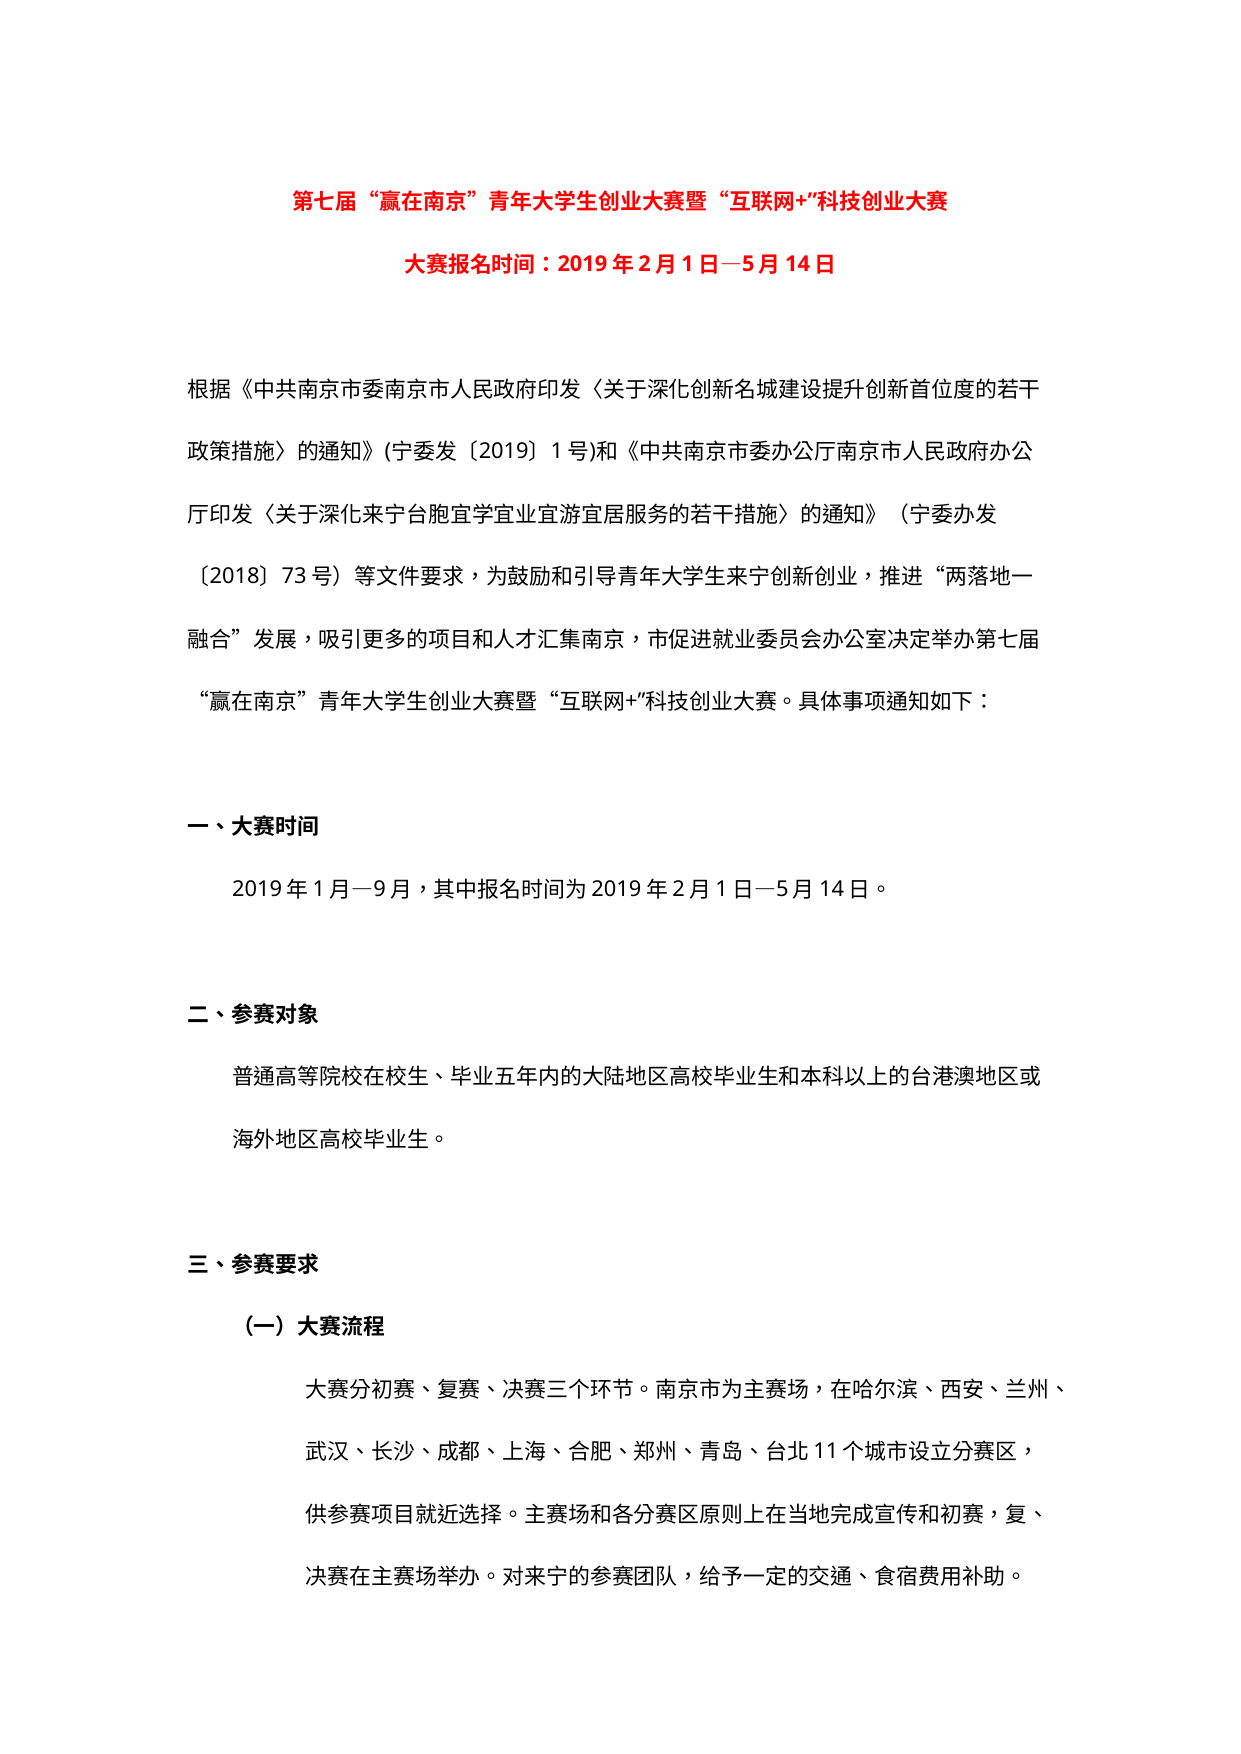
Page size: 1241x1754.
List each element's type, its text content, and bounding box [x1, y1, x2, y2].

text 大赛分初赛、复赛、决赛三个环节。南京市为主赛场，在哈尔滨、西安、兰州、武汉、长沙、成都、上海、合肥、郑州、青岛、台北11个城市设立分赛区，供参赛项目就近选择。主赛场和各分赛区原则上在当地完成宣传和初赛，复、决赛在主赛场举办。对来宁的参赛团队，给予一定的交通、食宿费用补助。 [306, 1346, 1053, 1596]
text 根据《中共南京市委南京市人民政府印发〈关于深化创新名城建设提升创新首位度的若干政策措施〉的通知》(宁委发〔2019〕1号)和《中共南京市委办公厅南京市人民政府办公厅印发〈关于深化来宁台胞宜学宜业宜游宜居服务的若干措施〉的通知》（宁委办发〔2018〕73号）等文件要求，为鼓励和引导青年大学生来宁创新创业，推进“两落地一融合”发展，吸引更多的项目和人才汇集南京，市促进就业委员会办公室决定举办第七届“赢在南京”青年大学生创业大赛暨“互联网+”科技创业大赛。具体事项通知如下： [187, 346, 1053, 783]
text 第七届“赢在南京”青年大学生创业大赛暨“互联网+”科技创业大赛 大赛报名时间：2019年2月1日—5月14日 [187, 158, 1053, 283]
text 一、大赛时间 2019年1月—9月，其中报名时间为2019年2月1日—5月14日。 [187, 783, 1053, 971]
text 二、参赛对象 [187, 971, 1053, 1033]
text 三、参赛要求 [187, 1221, 1053, 1283]
text 普通高等院校在校生、毕业五年内的大陆地区高校毕业生和本科以上的台港澳地区或海外地区高校毕业生。 [232, 1033, 1053, 1221]
text （一）大赛流程 [232, 1283, 1053, 1346]
